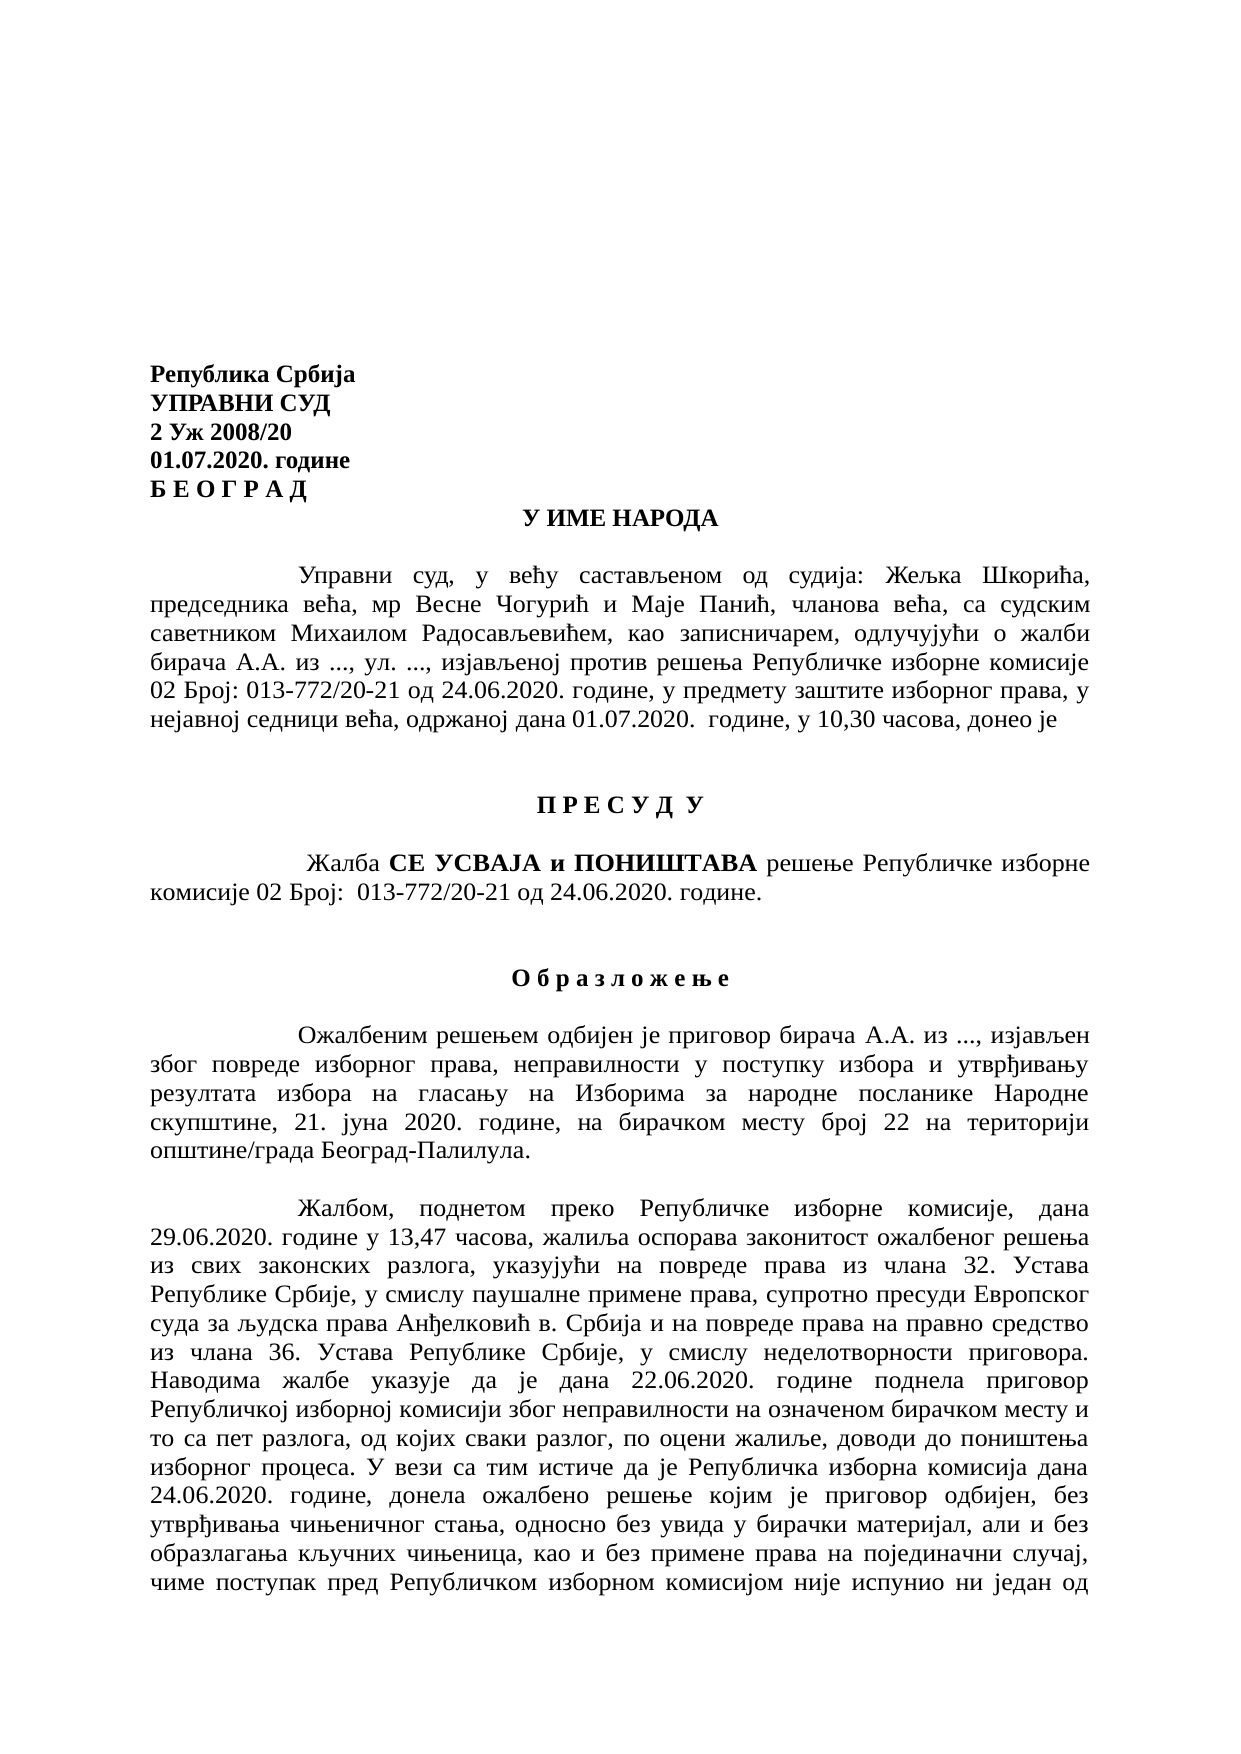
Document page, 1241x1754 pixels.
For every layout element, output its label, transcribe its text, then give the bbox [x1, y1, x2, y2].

text Жалба СЕ УСВАЈА и ПОНИШТАВА решење Републичке изборне комисије 02 Број: 013-772/20-21 од 24.06.2020. године. [150, 848, 1090, 905]
text 2 Уж 2008/20 [150, 417, 1090, 445]
text Ожалбеним решењем одбијен је приговор бирача А.А. из ..., изјављен због повреде изборног права, неправилности у поступку избора и утврђивању резултата избора на гласању на Изборима за народне посланике Народне скупштине, 21. јуна 2020. године, на бирачком месту број 22 на територији општине/града Београд-Палилула. [150, 1020, 1090, 1164]
text 01.07.2020. године [150, 445, 1090, 474]
text У ИМЕ НАРОДА [150, 503, 1090, 532]
text УПРАВНИ СУД [150, 388, 1090, 417]
text Жалбом, поднетом преко Републичке изборне комисије, дана 29.06.2020. године у 13,47 часова, жалиља оспорава законитост ожалбеног решења из свих законских разлога, указујући на повреде права из члана 32. Устава Републике Србије, у смислу паушалне примене права, супротно пресуди Европског суда за људска права Анђелковић в. Србија и на повреде права на правно средство из члана 36. Устава Републике Србије, у смислу неделотворности приговора. Наводима жалбе указује да је дана 22.06.2020. године поднела приговор Републичкој изборној комисији због неправилности на означеном бирачком месту и то са пет разлога, од којих сваки разлог, по оцени жалиље, доводи до поништења изборног процеса. У вези са тим истиче да је Републичка изборна комисија дана 24.06.2020. године, донела ожалбено решење којим је приговор одбијен, без утврђивања чињеничног стања, односно без увида у бирачки материјал, али и без образлагања кључних чињеница, као и без примене права на појединачни случај, чиме поступак пред Републичком изборном комисијом није испунио ни један од [150, 1193, 1090, 1595]
text П Р Е С У Д У [150, 790, 1090, 819]
text Управни суд, у већу састављеном од судија: Жељка Шкорића, председника већа, мр Весне Чогурић и Маје Панић, чланова већа, са судским саветником Михаилом Радосављевићем, као записничарем, одлучујући о жалби бирача А.А. из ..., ул. ..., изјављеној против решења Републичке изборне комисије 02 Број: 013-772/20-21 од 24.06.2020. године, у предмету заштите изборног права, у нејавној седници већа, одржаној дана 01.07.2020. године, у 10,30 часова, донео је [150, 560, 1090, 733]
text Република Србија [150, 148, 1090, 388]
text О б р а з л о ж е њ е [150, 963, 1090, 992]
text Б Е О Г Р А Д [150, 474, 1090, 503]
